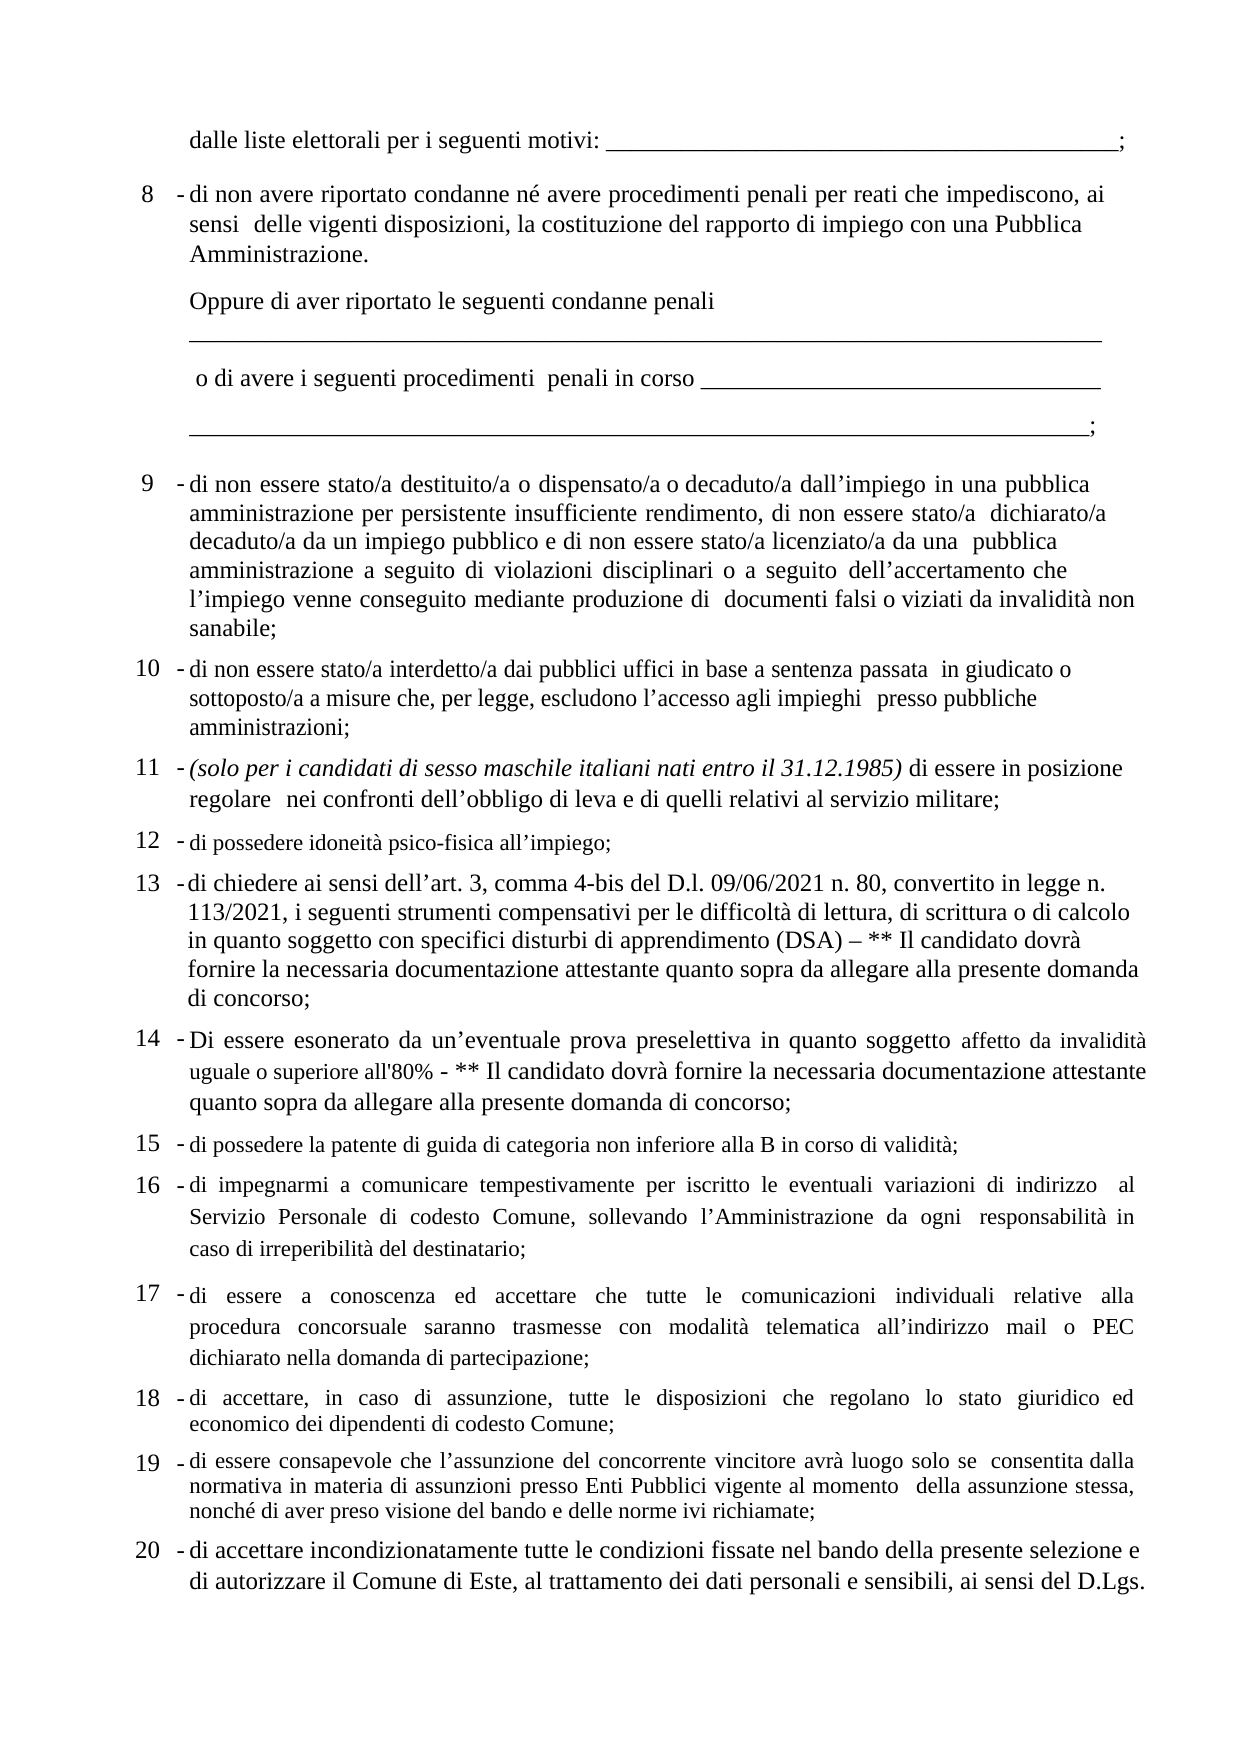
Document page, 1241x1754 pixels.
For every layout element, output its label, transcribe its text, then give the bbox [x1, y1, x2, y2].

table_cell - [171, 820, 183, 862]
table_cell - [171, 647, 183, 746]
table_cell - [171, 863, 183, 1018]
table_cell 12 [124, 820, 171, 862]
table_cell 8 [124, 174, 171, 462]
table_cell 13 [124, 863, 171, 1018]
table_cell - [171, 1122, 183, 1165]
table_cell 16 [124, 1165, 171, 1272]
table_cell di accettare incondizionatamente tutte le condizioni fissate nel bando della presente selezione e di autorizzare il Comune di Este, al trattamento dei dati personali e sensibili, ai sensi del D.Lgs. [183, 1530, 1152, 1600]
table_cell 9 [124, 462, 171, 647]
table_cell di possedere la patente di guida di categoria non inferiore alla B in corso di validità; [183, 1122, 1152, 1165]
table_cell Di essere esonerato da un’eventuale prova preselettiva in quanto soggetto affetto da invalidità uguale o superiore all'80% - ** Il candidato dovrà fornire la necessaria documentazione attestante quanto sopra da allegare alla presente domanda di concorso; [183, 1018, 1152, 1122]
table_cell - [171, 462, 183, 647]
table_cell - [171, 174, 183, 462]
table_cell di non essere stato/a destituito/a o dispensato/a o decaduto/a dall’impiego in una pubblica amministrazione per persistente insufficiente rendimento, di non essere stato/a dichiarato/a decaduto/a da un impiego pubblico e di non essere stato/a licenziato/a da una pubblica amministrazione a seguito di violazioni disciplinari o a seguito dell’accertamento che l’impiego venne conseguito mediante produzione di documenti falsi o viziati da invalidità non sanabile; [183, 462, 1152, 647]
table_cell 10 [124, 647, 171, 746]
table_cell 14 [124, 1018, 171, 1122]
table_cell - [171, 1377, 183, 1442]
table_cell di accettare, in caso di assunzione, tutte le disposizioni che regolano lo stato giuridico ed economico dei dipendenti di codesto Comune; [183, 1377, 1152, 1442]
table_cell di chiedere ai sensi dell’art. 3, comma 4-bis del D.l. 09/06/2021 n. 80, convertito in legge n. 113/2021, i seguenti strumenti compensativi per le difficoltà di lettura, di scrittura o di calcolo in quanto soggetto con specifici disturbi di apprendimento (DSA) – ** Il candidato dovrà fornire la necessaria documentazione attestante quanto sopra da allegare alla presente domanda di concorso; [183, 863, 1152, 1018]
table_cell - [171, 1530, 183, 1600]
table_cell di essere a conoscenza ed accettare che tutte le comunicazioni individuali relative alla procedura concorsuale saranno trasmesse con modalità telematica all’indirizzo mail o PEC dichiarato nella domanda di partecipazione; [183, 1273, 1152, 1377]
table_cell - [171, 1018, 183, 1122]
table_cell di possedere idoneità psico-fisica all’impiego; [183, 820, 1152, 862]
table_cell (solo per i candidati di sesso maschile italiani nati entro il 31.12.1985) di essere in posizione regolare nei confronti dell’obbligo di leva e di quelli relativi al servizio militare; [183, 746, 1152, 820]
table_cell di non essere stato/a interdetto/a dai pubblici uffici in base a sentenza passata in giudicato o sottoposto/a a misure che, per legge, escludono l’accesso agli impieghi presso pubbliche amministrazioni; [183, 647, 1152, 746]
table_cell [124, 118, 171, 173]
table_cell di impegnarmi a comunicare tempestivamente per iscritto le eventuali variazioni di indirizzo al Servizio Personale di codesto Comune, sollevando l’Amministrazione da ogni responsabilità in caso di irreperibilità del destinatario; [183, 1165, 1152, 1272]
table_cell 18 [124, 1377, 171, 1442]
table_cell - [171, 1273, 183, 1377]
table_cell - [171, 118, 183, 173]
table_cell 17 [124, 1273, 171, 1377]
table_cell di non avere riportato condanne né avere procedimenti penali per reati che impediscono, ai sensi delle vigenti disposizioni, la costituzione del rapporto di impiego con una Pubblica Amministrazione. Oppure di aver riportato le seguenti condanne penali _________________________________________________________________________ o di avere i seguenti procedimenti penali in corso ________________________________ ________________________________________________________________________; [183, 174, 1152, 462]
table_cell dalle liste elettorali per i seguenti motivi: _________________________________________; [183, 118, 1152, 173]
table_cell 15 [124, 1122, 171, 1165]
table_cell 11 [124, 746, 171, 820]
table_cell - [171, 1165, 183, 1272]
table_cell di essere consapevole che l’assunzione del concorrente vincitore avrà luogo solo se consentita dalla normativa in materia di assunzioni presso Enti Pubblici vigente al momento della assunzione stessa, nonché di aver preso visione del bando e delle norme ivi richiamate; [183, 1442, 1152, 1529]
table_cell 19 [124, 1442, 171, 1529]
table_cell 20 [124, 1530, 171, 1600]
table_cell - [171, 1442, 183, 1529]
table_cell - [171, 746, 183, 820]
